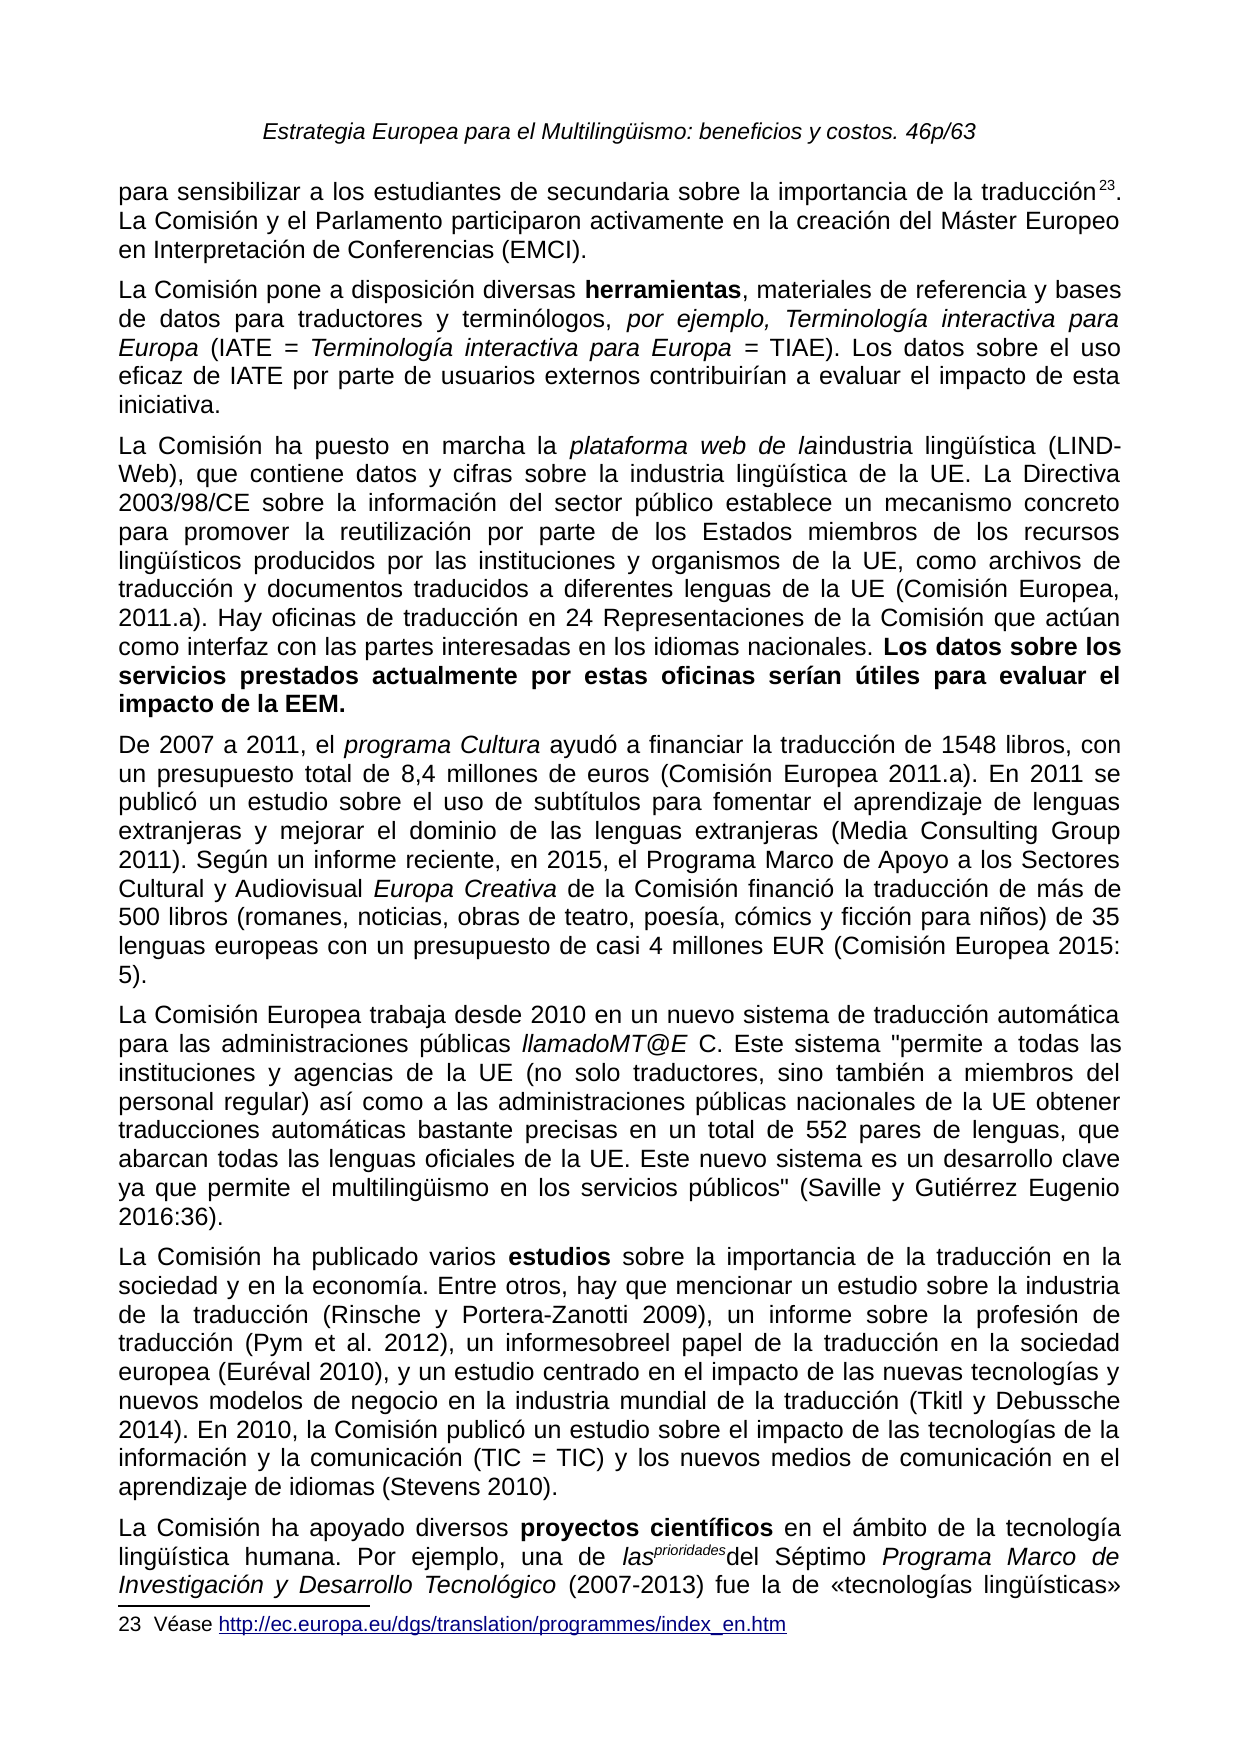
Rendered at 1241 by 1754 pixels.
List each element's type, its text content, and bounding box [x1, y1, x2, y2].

text para sensibilizar a los estudiantes de secundaria sobre la importancia de la traducción. La Comisión y el Parlamento participaron activamente en la creación del Máster Europeo en Interpretación de Conferencias (EMCI). [118, 177, 1122, 263]
text La Comisión ha apoyado diversos proyectos científicos en el ámbito de la tecnología lingüística humana. Por ejemplo, una de lasprioridadesdel Séptimo Programa Marco de Investigación y Desarrollo Tecnológico (2007-2013) fue la de «tecnologías lingüísticas» [118, 1513, 1122, 1599]
text La Comisión pone a disposición diversas herramientas, materiales de referencia y bases de datos para traductores y terminólogos, por ejemplo, Terminología interactiva para Europa (IATE = Terminología interactiva para Europa = TIAE). Los datos sobre el uso eficaz de IATE por parte de usuarios externos contribuirían a evaluar el impacto de esta iniciativa. [118, 275, 1122, 419]
text La Comisión ha publicado varios estudios sobre la importancia de la traducción en la sociedad y en la economía. Entre otros, hay que mencionar un estudio sobre la industria de la traducción (Rinsche y Portera-Zanotti 2009), un informe sobre la profesión de traducción (Pym et al. 2012), un informesobreel papel de la traducción en la sociedad europea (Euréval 2010), y un estudio centrado en el impacto de las nuevas tecnologías y nuevos modelos de negocio en la industria mundial de la traducción (Tkitl y Debussche 2014). En 2010, la Comisión publicó un estudio sobre el impacto de las tecnologías de la información y la comunicación (TIC = TIC) y los nuevos medios de comunicación en el aprendizaje de idiomas (Stevens 2010). [118, 1242, 1122, 1501]
text Véase http://ec.europa.eu/dgs/translation/programmes/index_en.htm [118, 1612, 1122, 1636]
text De 2007 a 2011, el programa Cultura ayudó a financiar la traducción de 1548 libros, con un presupuesto total de 8,4 millones de euros (Comisión Europea 2011.a). En 2011 se publicó un estudio sobre el uso de subtítulos para fomentar el aprendizaje de lenguas extranjeras y mejorar el dominio de las lenguas extranjeras (Media Consulting Group 2011). Según un informe reciente, en 2015, el Programa Marco de Apoyo a los Sectores Cultural y Audiovisual Europa Creativa de la Comisión financió la traducción de más de 500 libros (romanes, noticias, obras de teatro, poesía, cómics y ficción para niños) de 35 lenguas europeas con un presupuesto de casi 4 millones EUR (Comisión Europea 2015: 5). [118, 730, 1122, 989]
text La Comisión ha puesto en marcha la plataforma web de laindustria lingüística (LIND-Web), que contiene datos y cifras sobre la industria lingüística de la UE. La Directiva 2003/98/CE sobre la información del sector público establece un mecanismo concreto para promover la reutilización por parte de los Estados miembros de los recursos lingüísticos producidos por las instituciones y organismos de la UE, como archivos de traducción y documentos traducidos a diferentes lenguas de la UE (Comisión Europea, 2011.a). Hay oficinas de traducción en 24 Representaciones de la Comisión que actúan como interfaz con las partes interesadas en los idiomas nacionales. Los datos sobre los servicios prestados actualmente por estas oficinas serían útiles para evaluar el impacto de la EEM. [118, 431, 1122, 718]
text La Comisión Europea trabaja desde 2010 en un nuevo sistema de traducción automática para las administraciones públicas llamadoMT@E C. Este sistema "permite a todas las instituciones y agencias de la UE (no solo traductores, sino también a miembros del personal regular) así como a las administraciones públicas nacionales de la UE obtener traducciones automáticas bastante precisas en un total de 552 pares de lenguas, que abarcan todas las lenguas oficiales de la UE. Este nuevo sistema es un desarrollo clave ya que permite el multilingüismo en los servicios públicos" (Saville y Gutiérrez Eugenio 2016:36). [118, 1000, 1122, 1230]
